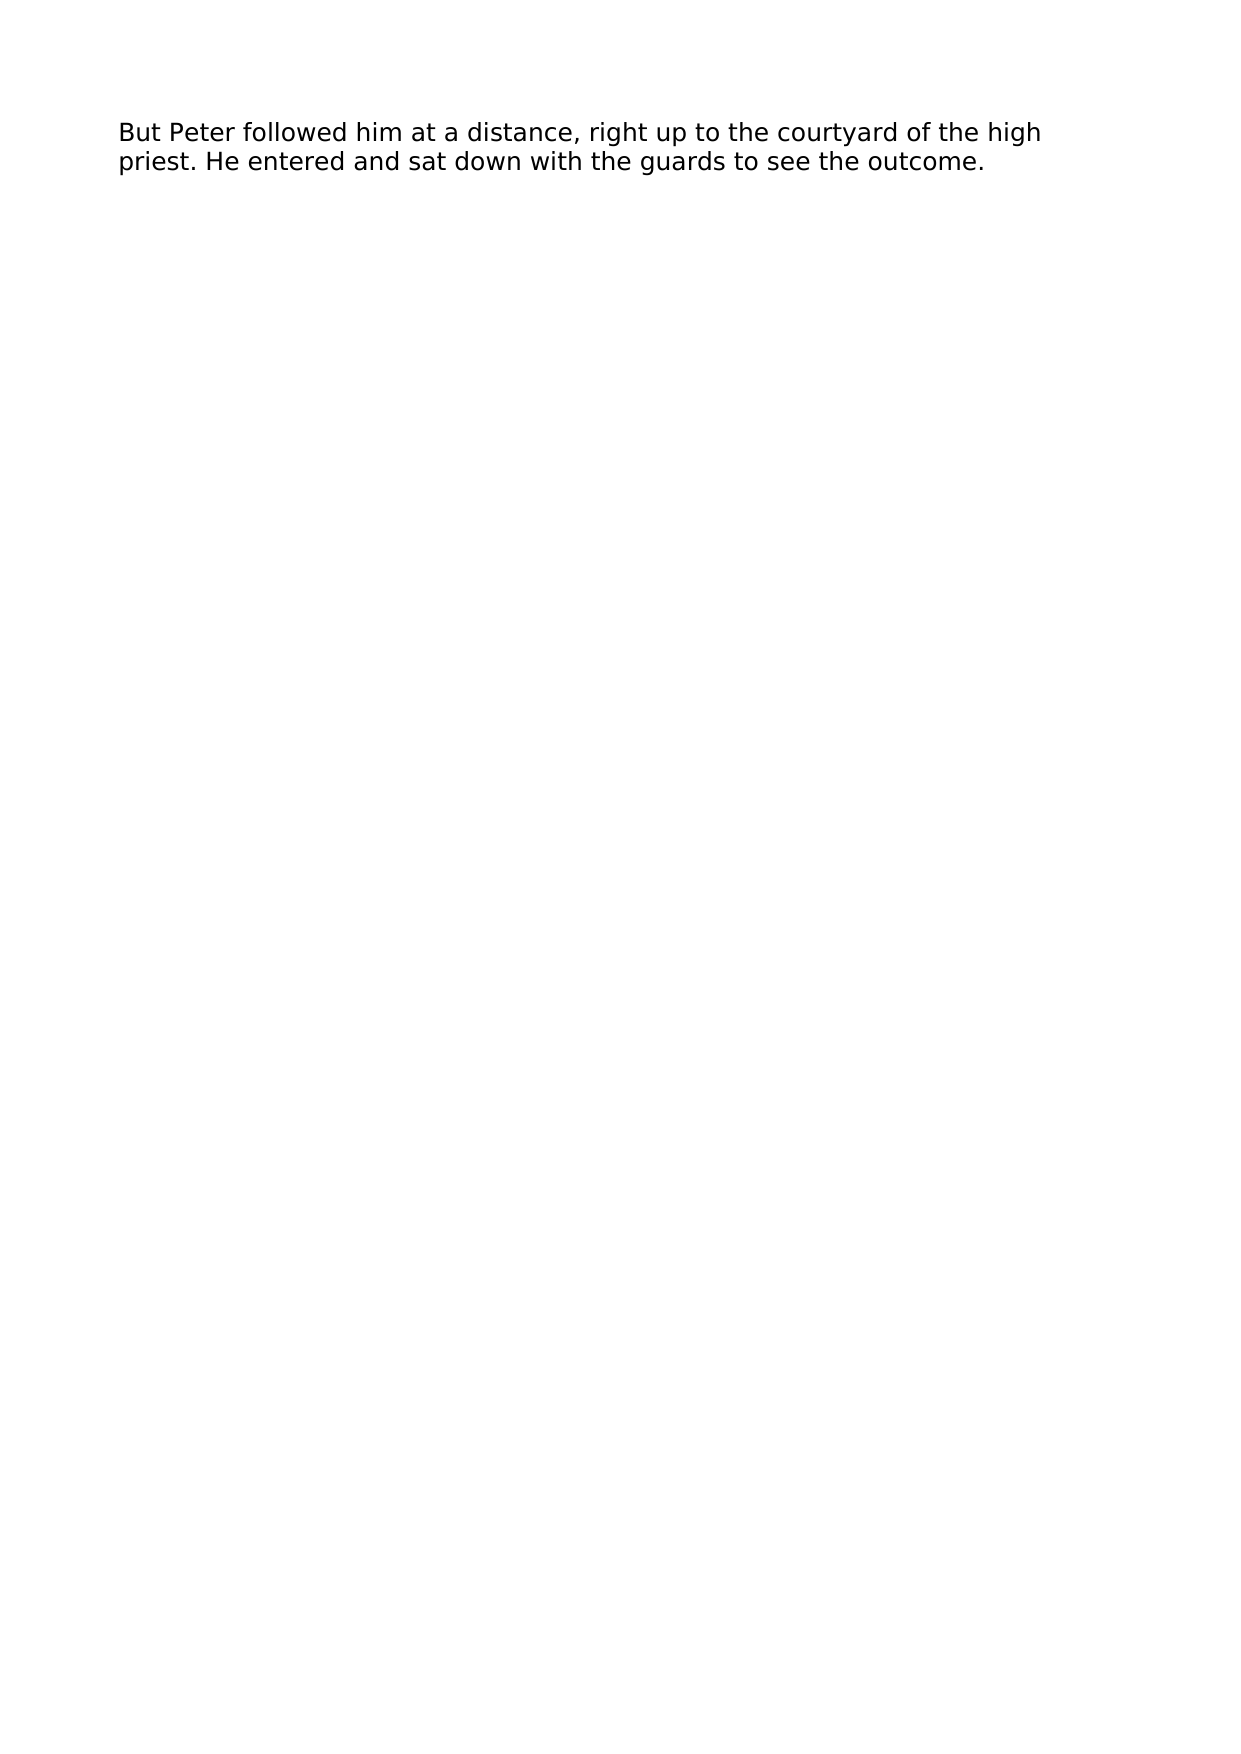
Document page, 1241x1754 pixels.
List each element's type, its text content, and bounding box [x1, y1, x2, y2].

text But Peter followed him at a distance, right up to the courtyard of the high priest. He entered and sat down with the guards to see the outcome. [118, 118, 1122, 176]
